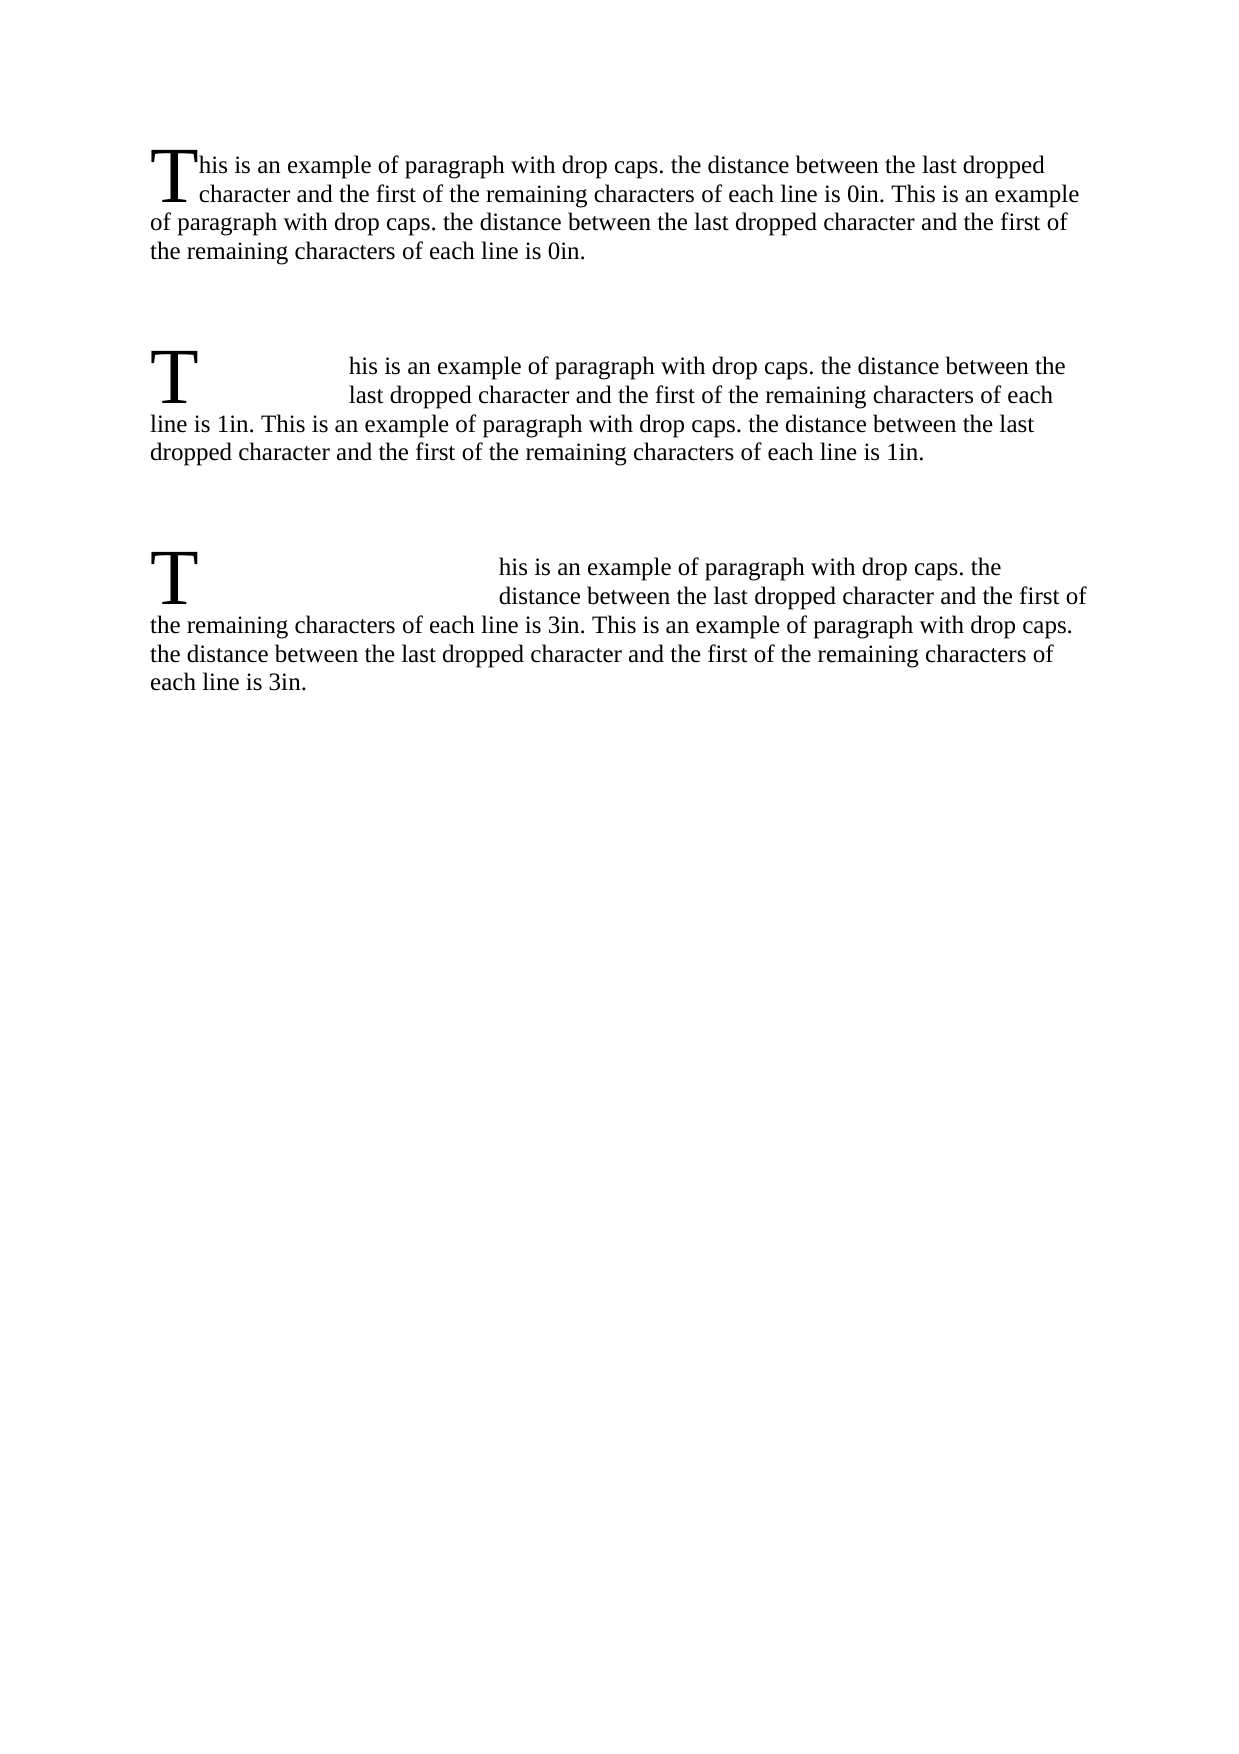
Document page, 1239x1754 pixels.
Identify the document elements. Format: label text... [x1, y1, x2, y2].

text This is an example of paragraph with drop caps. the distance between the last dropped character and the first of the remaining characters of each line is 3in. This is an example of paragraph with drop caps. the distance between the last dropped character and the first of the remaining characters of each line is 3in. [150, 552, 1089, 696]
text This is an example of paragraph with drop caps. the distance between the last dropped character and the first of the remaining characters of each line is 0in. This is an example of paragraph with drop caps. the distance between the last dropped character and the first of the remaining characters of each line is 0in. [150, 150, 1089, 265]
text This is an example of paragraph with drop caps. the distance between the last dropped character and the first of the remaining characters of each line is 1in. This is an example of paragraph with drop caps. the distance between the last dropped character and the first of the remaining characters of each line is 1in. [150, 351, 1089, 466]
